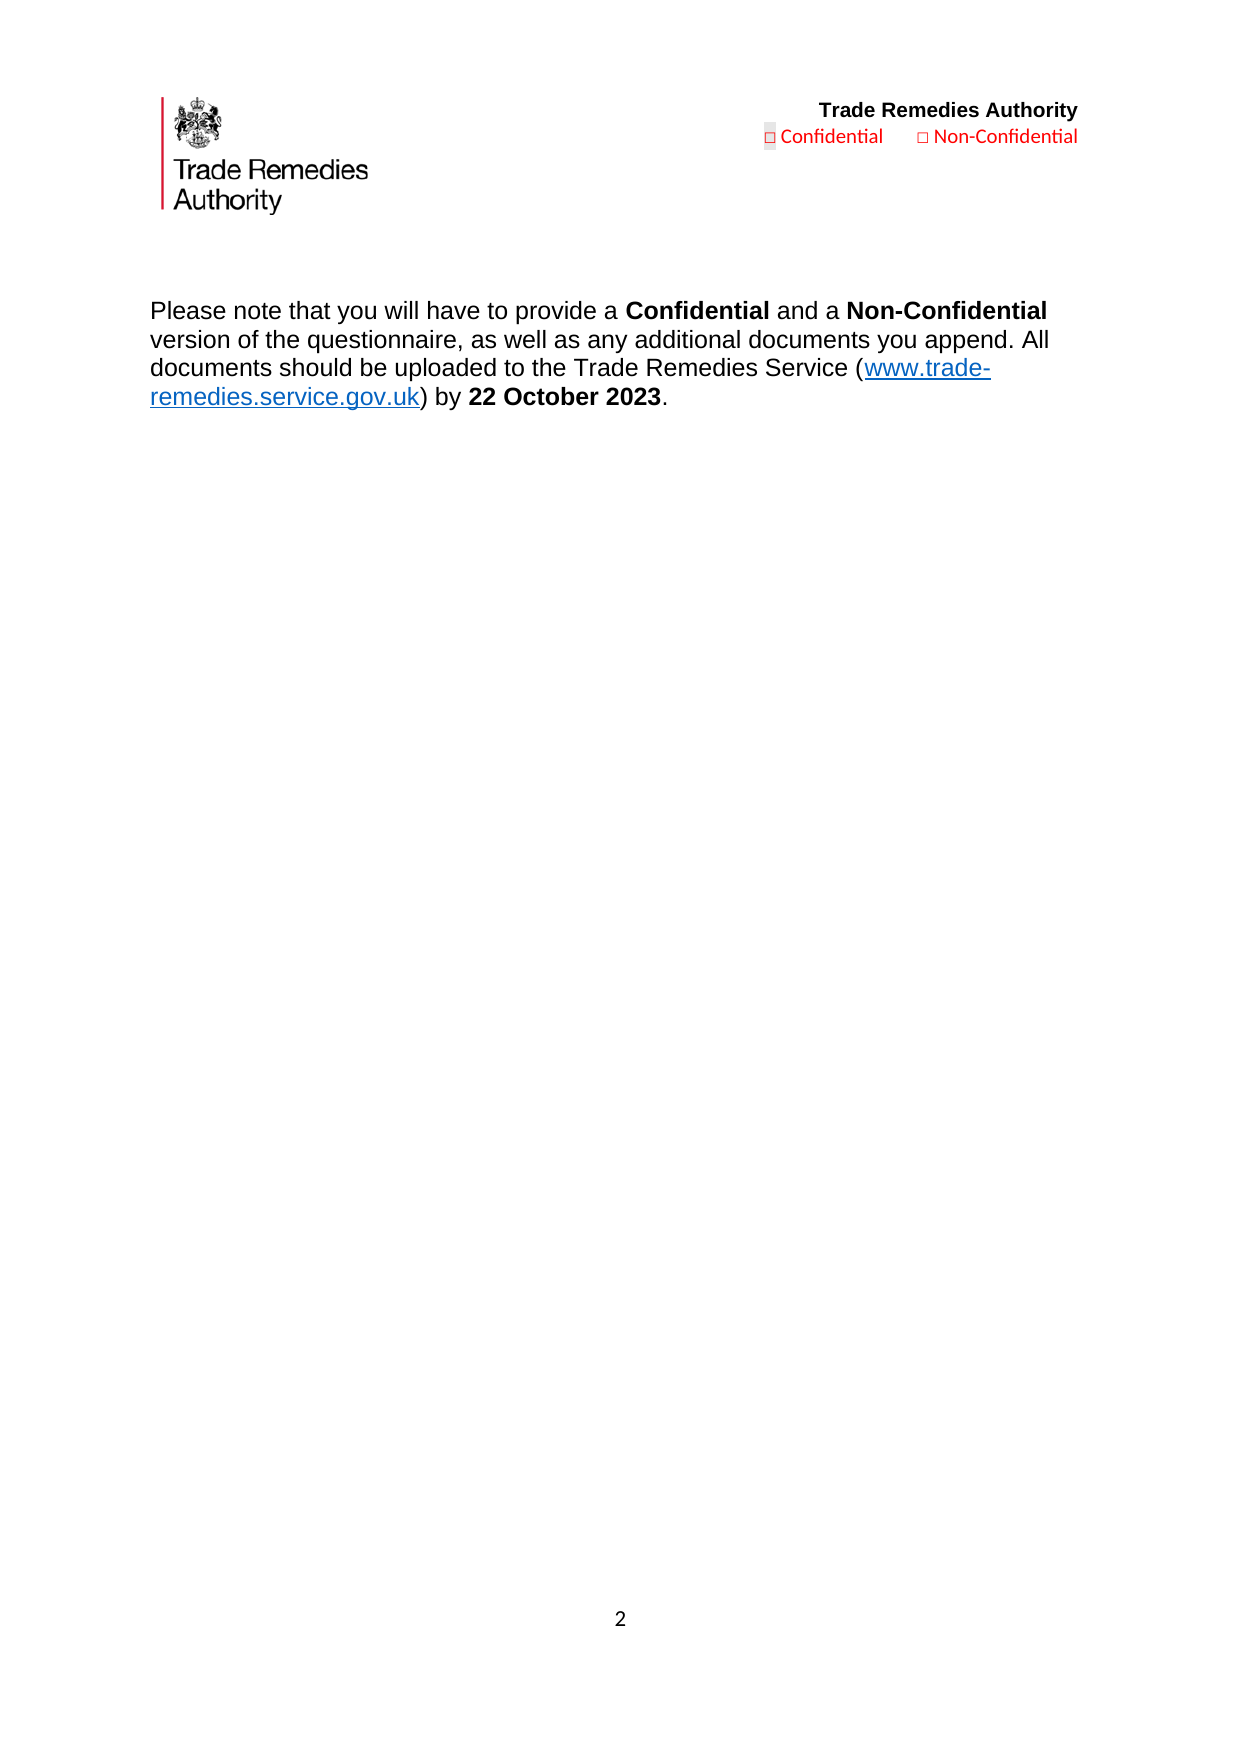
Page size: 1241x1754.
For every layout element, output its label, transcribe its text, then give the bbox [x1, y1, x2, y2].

text Please note that you will have to provide a Confidential and a Non-Confidential version of the questionnaire, as well as any additional documents you append. All documents should be uploaded to the Trade Remedies Service (www.trade-remedies.service.gov.uk) by 22 October 2023. [150, 296, 1090, 411]
